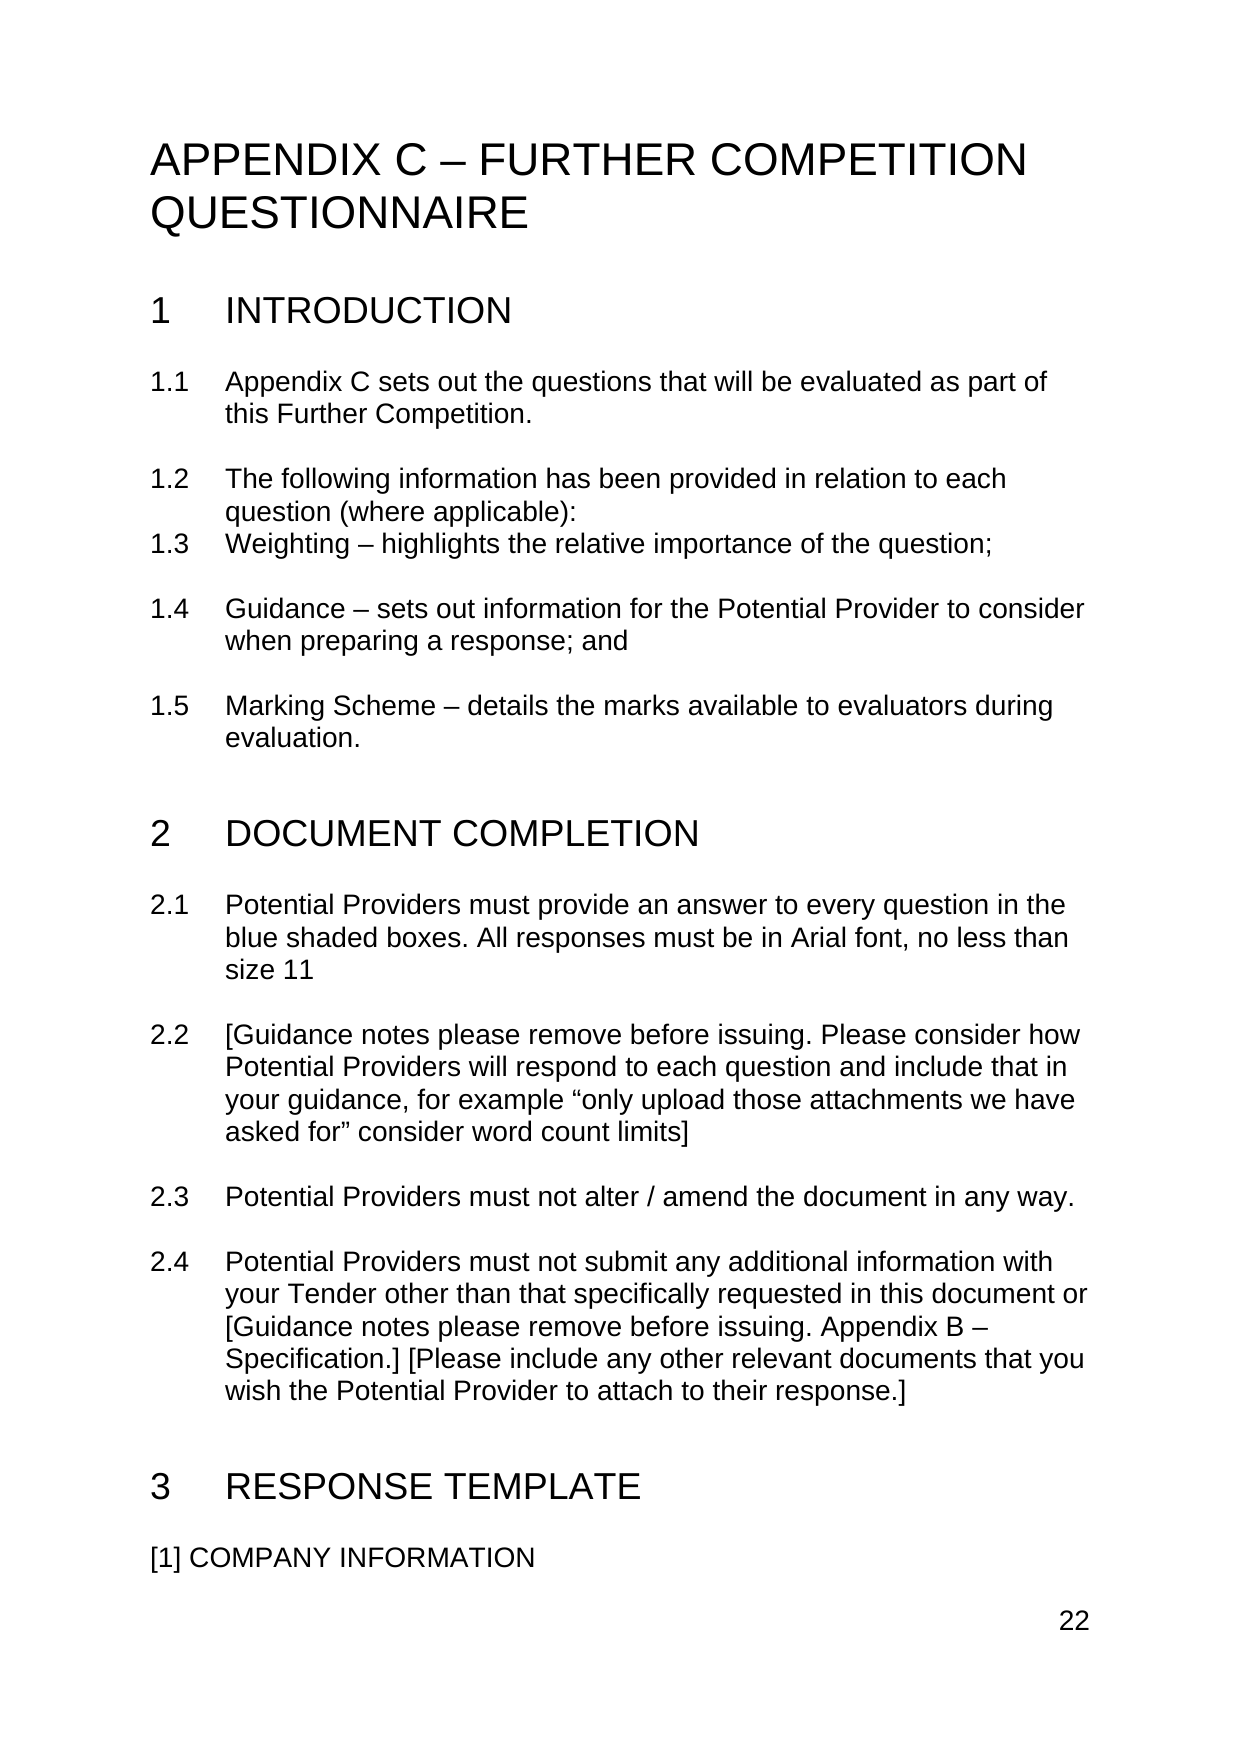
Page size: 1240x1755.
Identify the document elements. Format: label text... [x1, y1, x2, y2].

text [1] COMPANY INFORMATION [150, 1541, 1089, 1574]
list Potential Providers must provide an answer to every question in the blue shaded boxes. All responses must be in Arial font, no less than size 11 [150, 888, 1089, 986]
list Weighting – highlights the relative importance of the question; [150, 527, 1089, 559]
list The following information has been provided in relation to each question (where applicable): [150, 462, 1089, 527]
subtitle APPENDIX C – FURTHER COMPETITION QUESTIONNAIRE [150, 132, 1089, 238]
list [Guidance notes please remove before issuing. Please consider how Potential Providers will respond to each question and include that in your guidance, for example “only upload those attachments we have asked for” consider word count limits] [150, 1018, 1089, 1147]
list Marking Scheme – details the marks available to evaluators during evaluation. [150, 689, 1089, 754]
subtitle RESPONSE TEMPLATE [150, 1464, 1089, 1507]
list Guidance – sets out information for the Potential Provider to consider when preparing a response; and [150, 592, 1089, 657]
subtitle DOCUMENT COMPLETION [150, 811, 1089, 854]
list Potential Providers must not alter / amend the document in any way. [150, 1180, 1089, 1212]
subtitle INTRODUCTION [150, 288, 1089, 331]
list Potential Providers must not submit any additional information with your Tender other than that specifically requested in this document or [Guidance notes please remove before issuing. Appendix B – Specification.] [Please include any other relevant documents that you wish the Potential Provider to attach to their response.] [150, 1245, 1089, 1407]
list Appendix C sets out the questions that will be evaluated as part of this Further Competition. [150, 365, 1089, 430]
